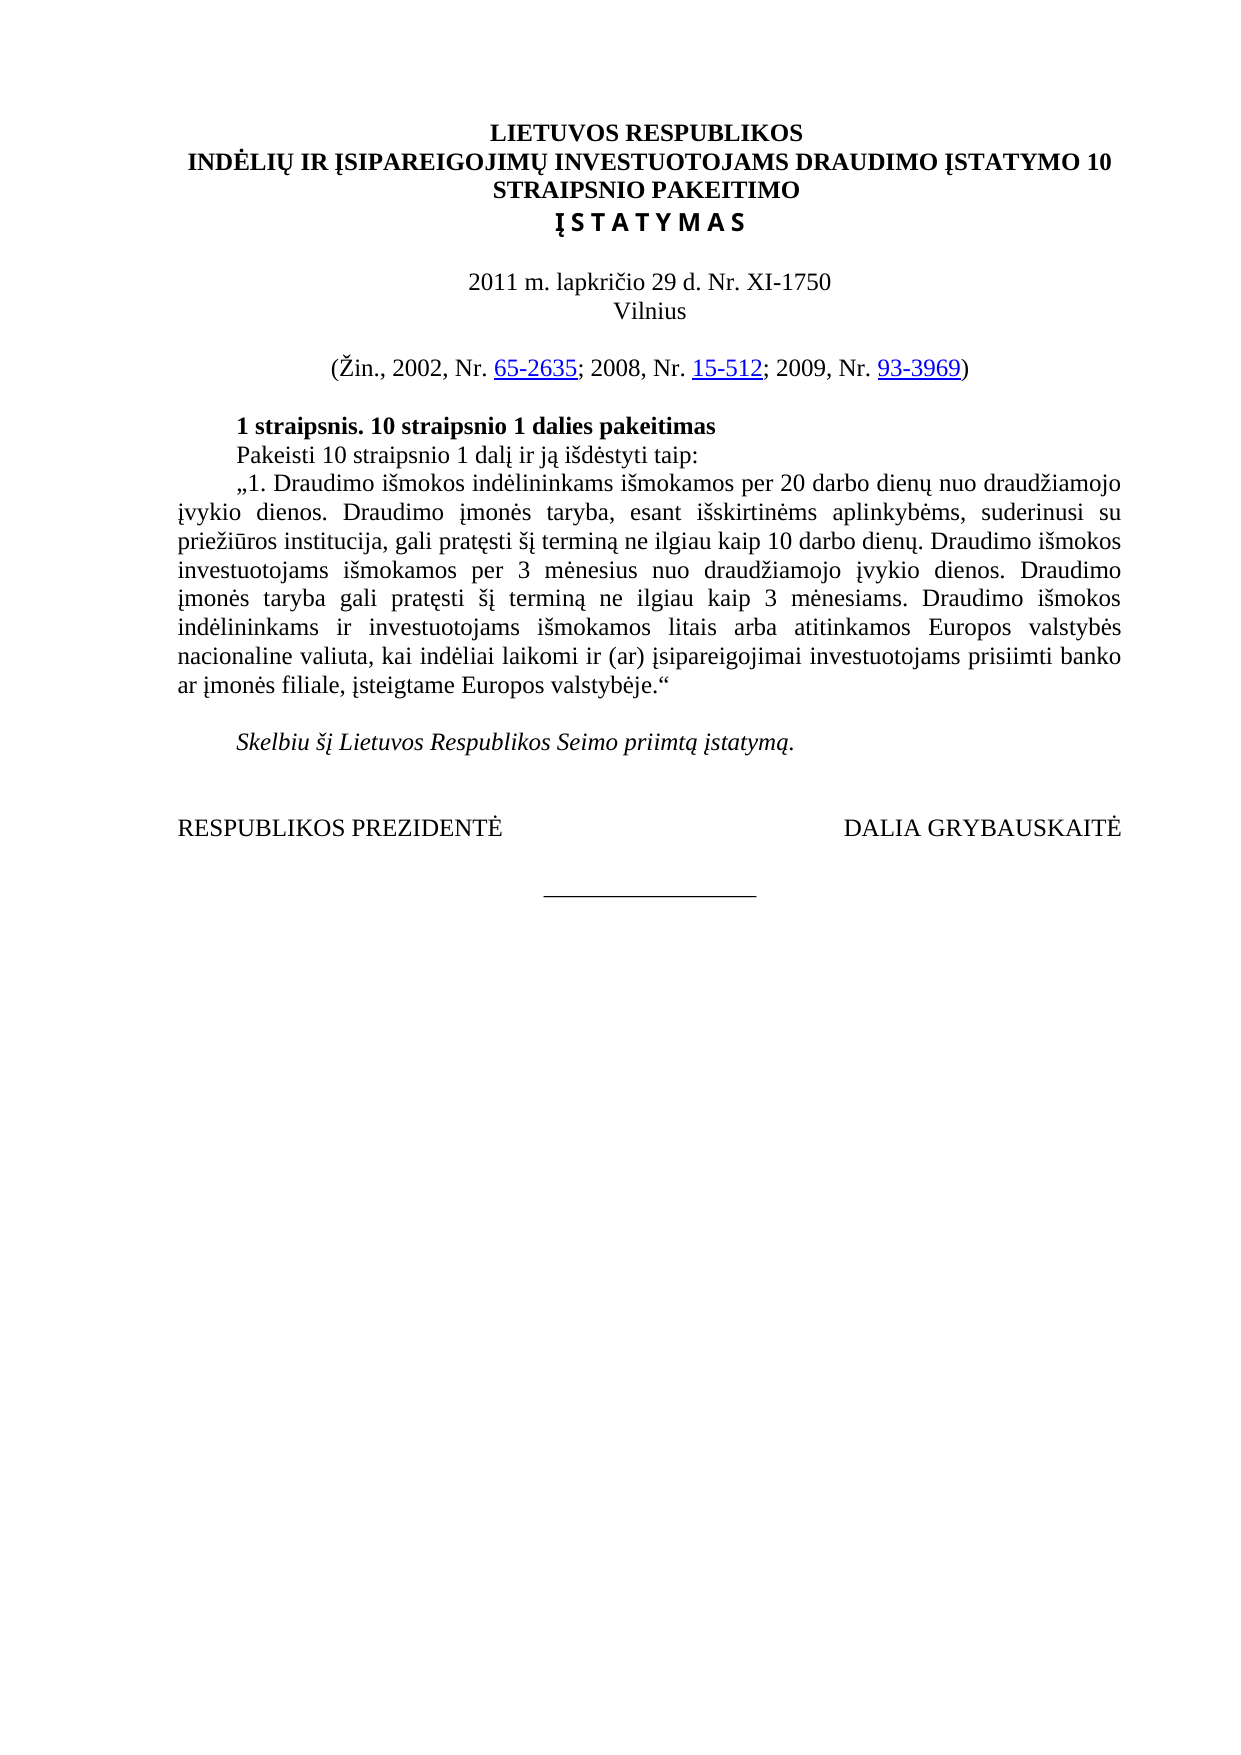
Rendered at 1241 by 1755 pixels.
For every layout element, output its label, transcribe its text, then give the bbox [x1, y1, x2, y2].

text ĮSTATYMAS [177, 204, 1122, 238]
text „1. Draudimo išmokos indėlininkams išmokamos per 20 darbo dienų nuo draudžiamojo įvykio dienos. Draudimo įmonės taryba, esant išskirtinėms aplinkybėms, suderinusi su priežiūros institucija, gali pratęsti šį terminą ne ilgiau kaip 10 darbo dienų. Draudimo išmokos investuotojams išmokamos per 3 mėnesius nuo draudžiamojo įvykio dienos. Draudimo įmonės taryba gali pratęsti šį terminą ne ilgiau kaip 3 mėnesiams. Draudimo išmokos indėlininkams ir investuotojams išmokamos litais arba atitinkamos Europos valstybės nacionaline valiuta, kai indėliai laikomi ir (ar) įsipareigojimai investuotojams prisiimti banko ar įmonės filiale, įsteigtame Europos valstybėje.“ [177, 468, 1122, 698]
text INDĖLIŲ IR ĮSIPAREIGOJIMŲ INVESTUOTOJAMS DRAUDIMO ĮSTATYMO 10 STRAIPSNIO PAKEITIMO [177, 147, 1122, 204]
text LIETUVOS RESPUBLIKOS [177, 118, 1122, 147]
text Vilnius [177, 296, 1122, 325]
text RESPUBLIKOS PREZIDENTĖ DALIA GRYBAUSKAITĖ [177, 813, 1122, 842]
text Skelbiu šį Lietuvos Respublikos Seimo priimtą įstatymą. [177, 727, 1122, 756]
text (Žin., 2002, Nr. 65-2635; 2008, Nr. 15-512; 2009, Nr. 93-3969) [177, 353, 1122, 382]
text Pakeisti 10 straipsnio 1 dalį ir ją išdėstyti taip: [177, 440, 1122, 468]
text 1 straipsnis. 10 straipsnio 1 dalies pakeitimas [236, 411, 1122, 440]
text 2011 m. lapkričio 29 d. Nr. XI-1750 [177, 267, 1122, 296]
text _________________ [177, 871, 1122, 900]
